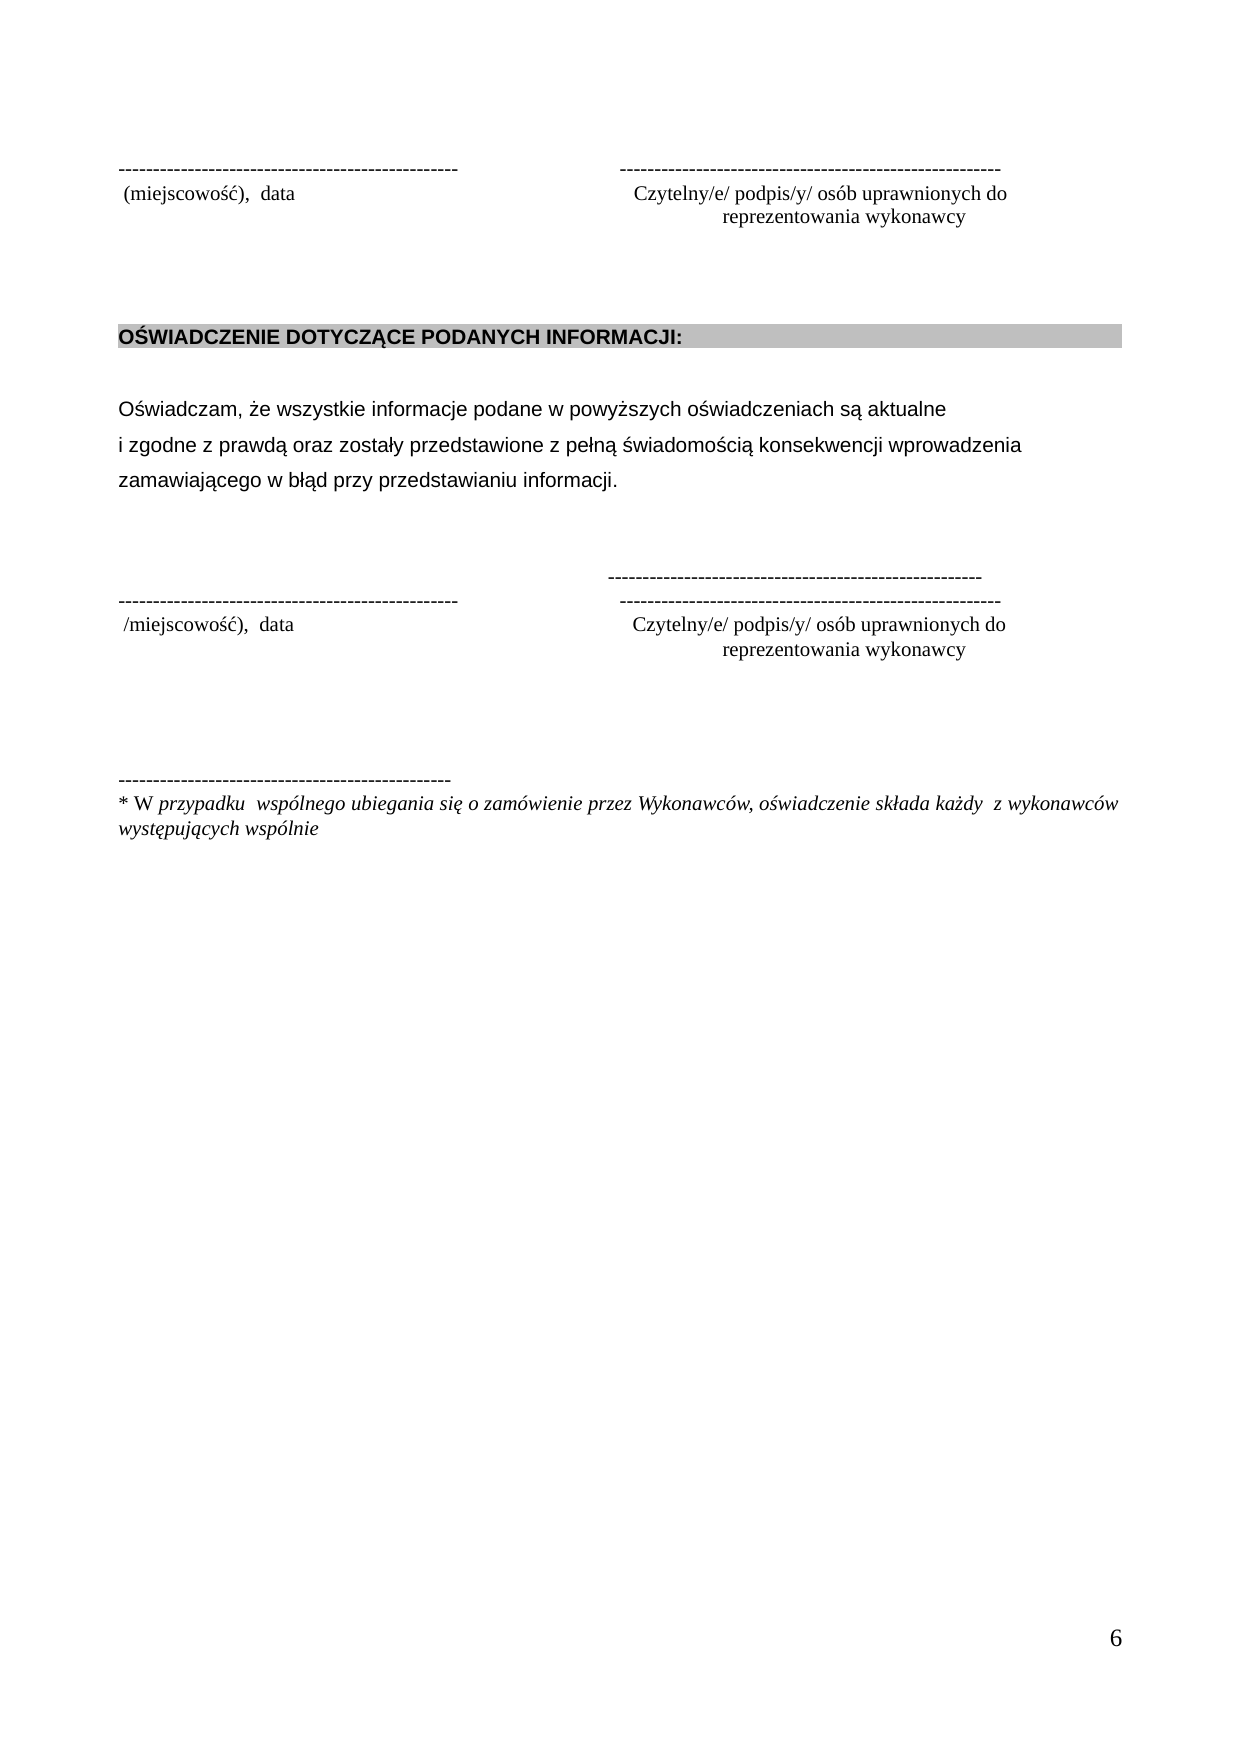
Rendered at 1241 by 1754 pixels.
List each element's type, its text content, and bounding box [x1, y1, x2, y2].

text reprezentowania wykonawcy [118, 204, 1122, 228]
text Oświadczam, że wszystkie informacje podane w powyższych oświadczeniach są aktualne i zgodne z prawdą oraz zostały przedstawione z pełną świadomością konsekwencji wprowadzenia zamawiającego w błąd przy przedstawianiu informacji. [118, 396, 1122, 492]
text ------------------------------------------------- ------------------------------------------------------- [118, 588, 1122, 612]
text ------------------------------------------------ [118, 767, 1122, 791]
text ------------------------------------------------- ------------------------------------------------------- [118, 156, 1122, 180]
text (miejscowość), data Czytelny/e/ podpis/y/ osób uprawnionych do [118, 180, 1122, 204]
text /miejscowość), data Czytelny/e/ podpis/y/ osób uprawnionych do [118, 612, 1122, 636]
text reprezentowania wykonawcy [118, 636, 1122, 661]
text ------------------------------------------------------ [118, 564, 1122, 588]
text * W przypadku wspólnego ubiegania się o zamówienie przez Wykonawców, oświadczenie składa każdy z wykonawców występujących wspólnie [118, 791, 1122, 839]
text OŚWIADCZENIE DOTYCZĄCE PODANYCH INFORMACJI: [118, 324, 1122, 348]
